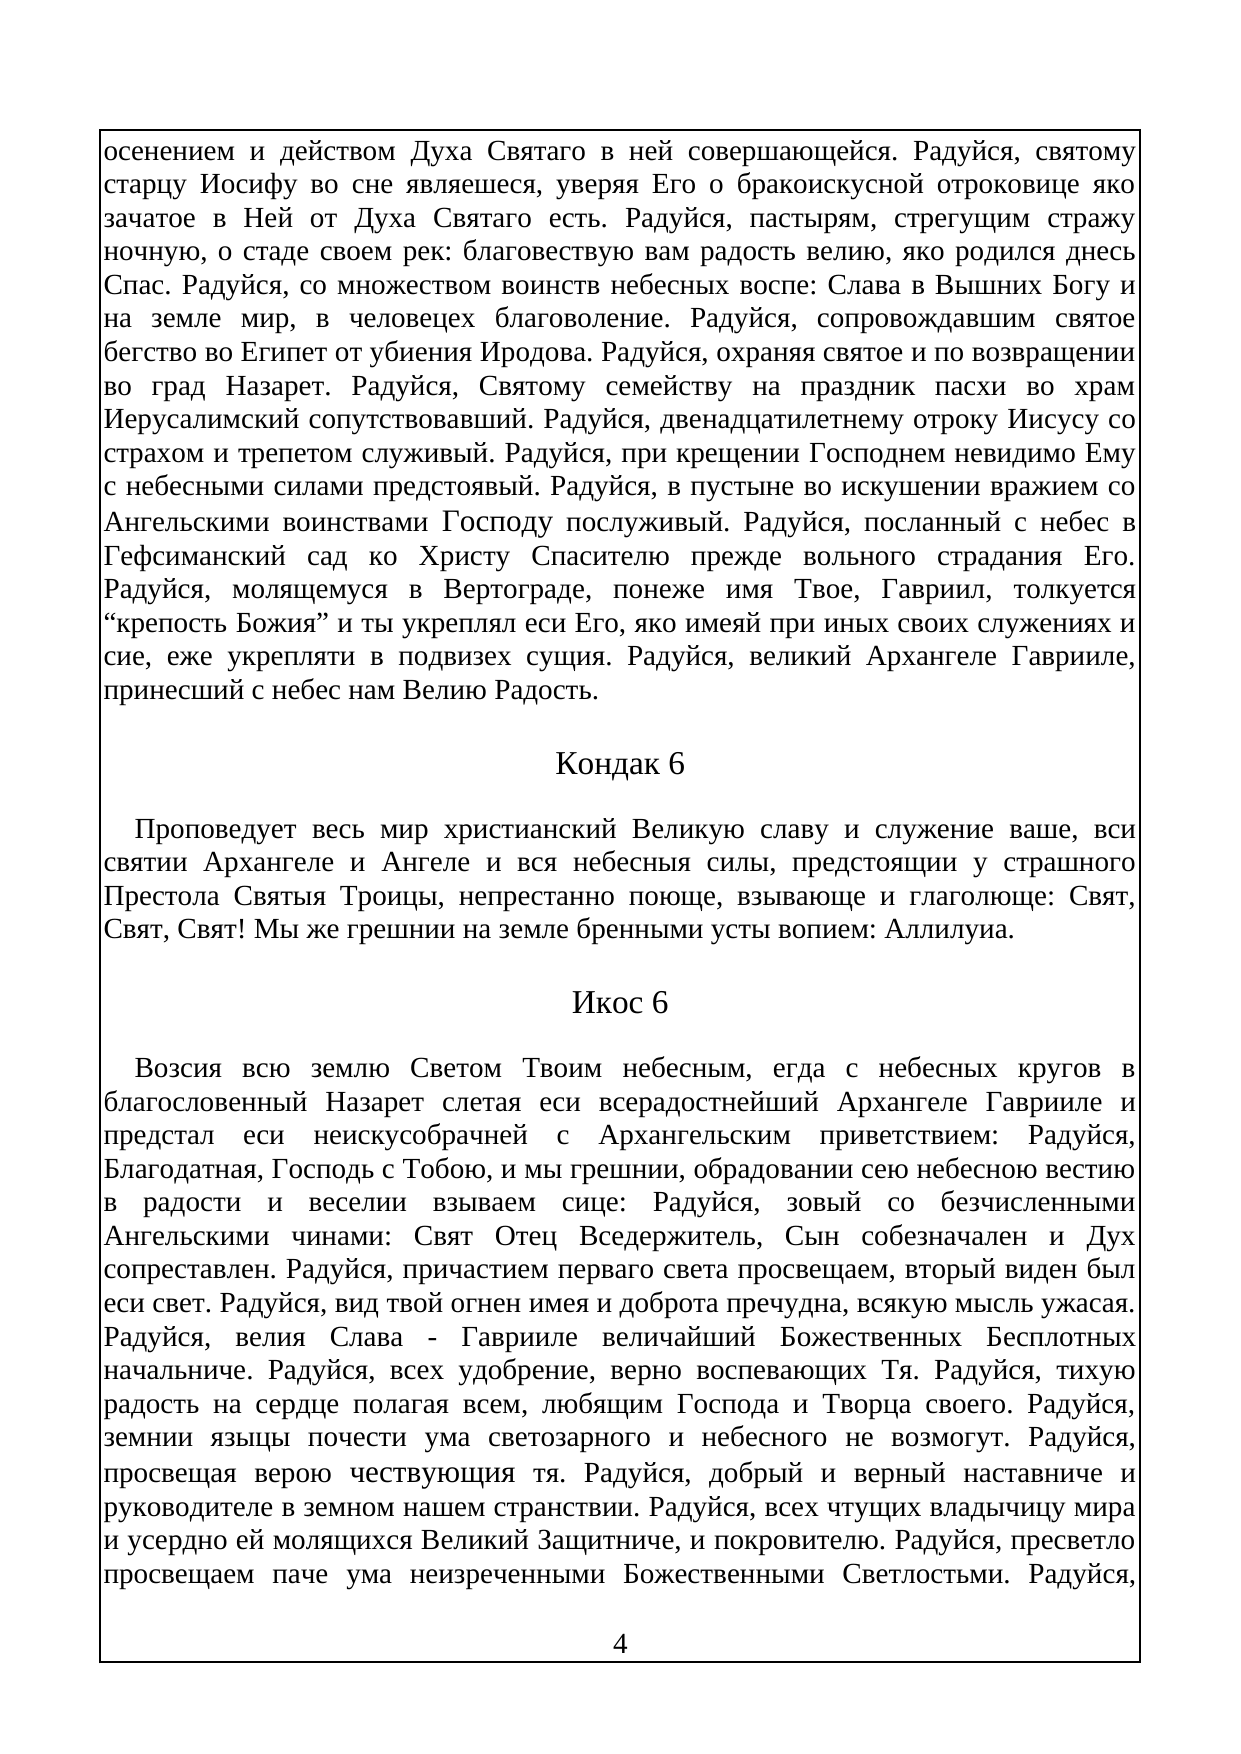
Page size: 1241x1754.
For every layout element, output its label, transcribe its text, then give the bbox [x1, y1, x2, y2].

text осенением и действом Духа Святаго в ней совершающейся. Радуйся, святому старцу Иосифу во сне являешеся, уверяя Его о бракоискусной отроковице яко зачатое в Ней от Духа Святаго есть. Радуйся, пастырям, стрегущим стражу ночную, о стаде своем рек: благовествую вам радость велию, яко родился днесь Спас. Радуйся, со множеством воинств небесных воспе: Слава в Вышних Богу и на земле мир, в человецех благоволение. Радуйся, сопровождавшим святое бегство во Египет от убиения Иродова. Радуйся, охраняя святое и по возвращении во град Назарет. Радуйся, Святому семейству на праздник пасхи во храм Иерусалимский сопутствовавший. Радуйся, двенадцатилетнему отроку Иисусу со страхом и трепетом служивый. Радуйся, при крещении Господнем невидимо Ему с небесными силами предстоявый. Радуйся, в пустыне во искушении вражием со Ангельскими воинствами Господу послуживый. Радуйся, посланный с небес в Гефсиманский сад ко Христу Спасителю прежде вольного страдания Его. Радуйся, молящемуся в Вертограде, понеже имя Твое, Гавриил, толкуется “крепость Божия” и ты укреплял еси Его, яко имеяй при иных своих служениях и сие, еже укрепляти в подвизех сущия. Радуйся, великий Архангеле Гаврииле, принесший с небес нам Велию Радость. [103, 133, 1137, 706]
text Возсия всю землю Светом Твоим небесным, егда с небесных кругов в благословенный Назарет слетая еси всерадостнейший Архангеле Гаврииле и предстал еси неискусобрачней с Архангельским приветствием: Радуйся, Благодатная, Господь с Тобою, и мы грешнии, обрадовании сею небесною вестию в радости и веселии взываем сице: Радуйся, зовый со безчисленными Ангельскими чинами: Свят Отец Вседержитель, Сын собезначален и Дух сопреставлен. Радуйся, причастием перваго света просвещаем, вторый виден был еси свет. Радуйся, вид твой огнен имея и доброта пречудна, всякую мысль ужасая. Радуйся, велия Слава - Гаврииле величайший Божественных Бесплотных начальниче. Радуйся, всех удобрение, верно воспевающих Тя. Радуйся, тихую радость на сердце полагая всем, любящим Господа и Творца своего. Радуйся, земнии языцы почести ума светозарного и небесного не возмогут. Радуйся, просвещая верою чествующия тя. Радуйся, добрый и верный наставниче и руководителе в земном нашем странствии. Радуйся, всех чтущих владычицу мира и усердно ей молящихся Великий Защитниче, и покровителю. Радуйся, пресветло просвещаем паче ума неизреченными Божественными Светлостьми. Радуйся, [103, 1050, 1137, 1589]
subtitle Кондак 6 [103, 743, 1137, 781]
text Проповедует весь мир христианский Великую славу и служение ваше, вси святии Архангеле и Ангеле и вся небесныя силы, предстоящии у страшного Престола Святыя Троицы, непрестанно поюще, взывающе и глаголюще: Свят, Свят, Свят! Мы же грешнии на земле бренными усты вопием: Аллилуиа. [103, 811, 1137, 945]
subtitle Икос 6 [103, 982, 1137, 1021]
